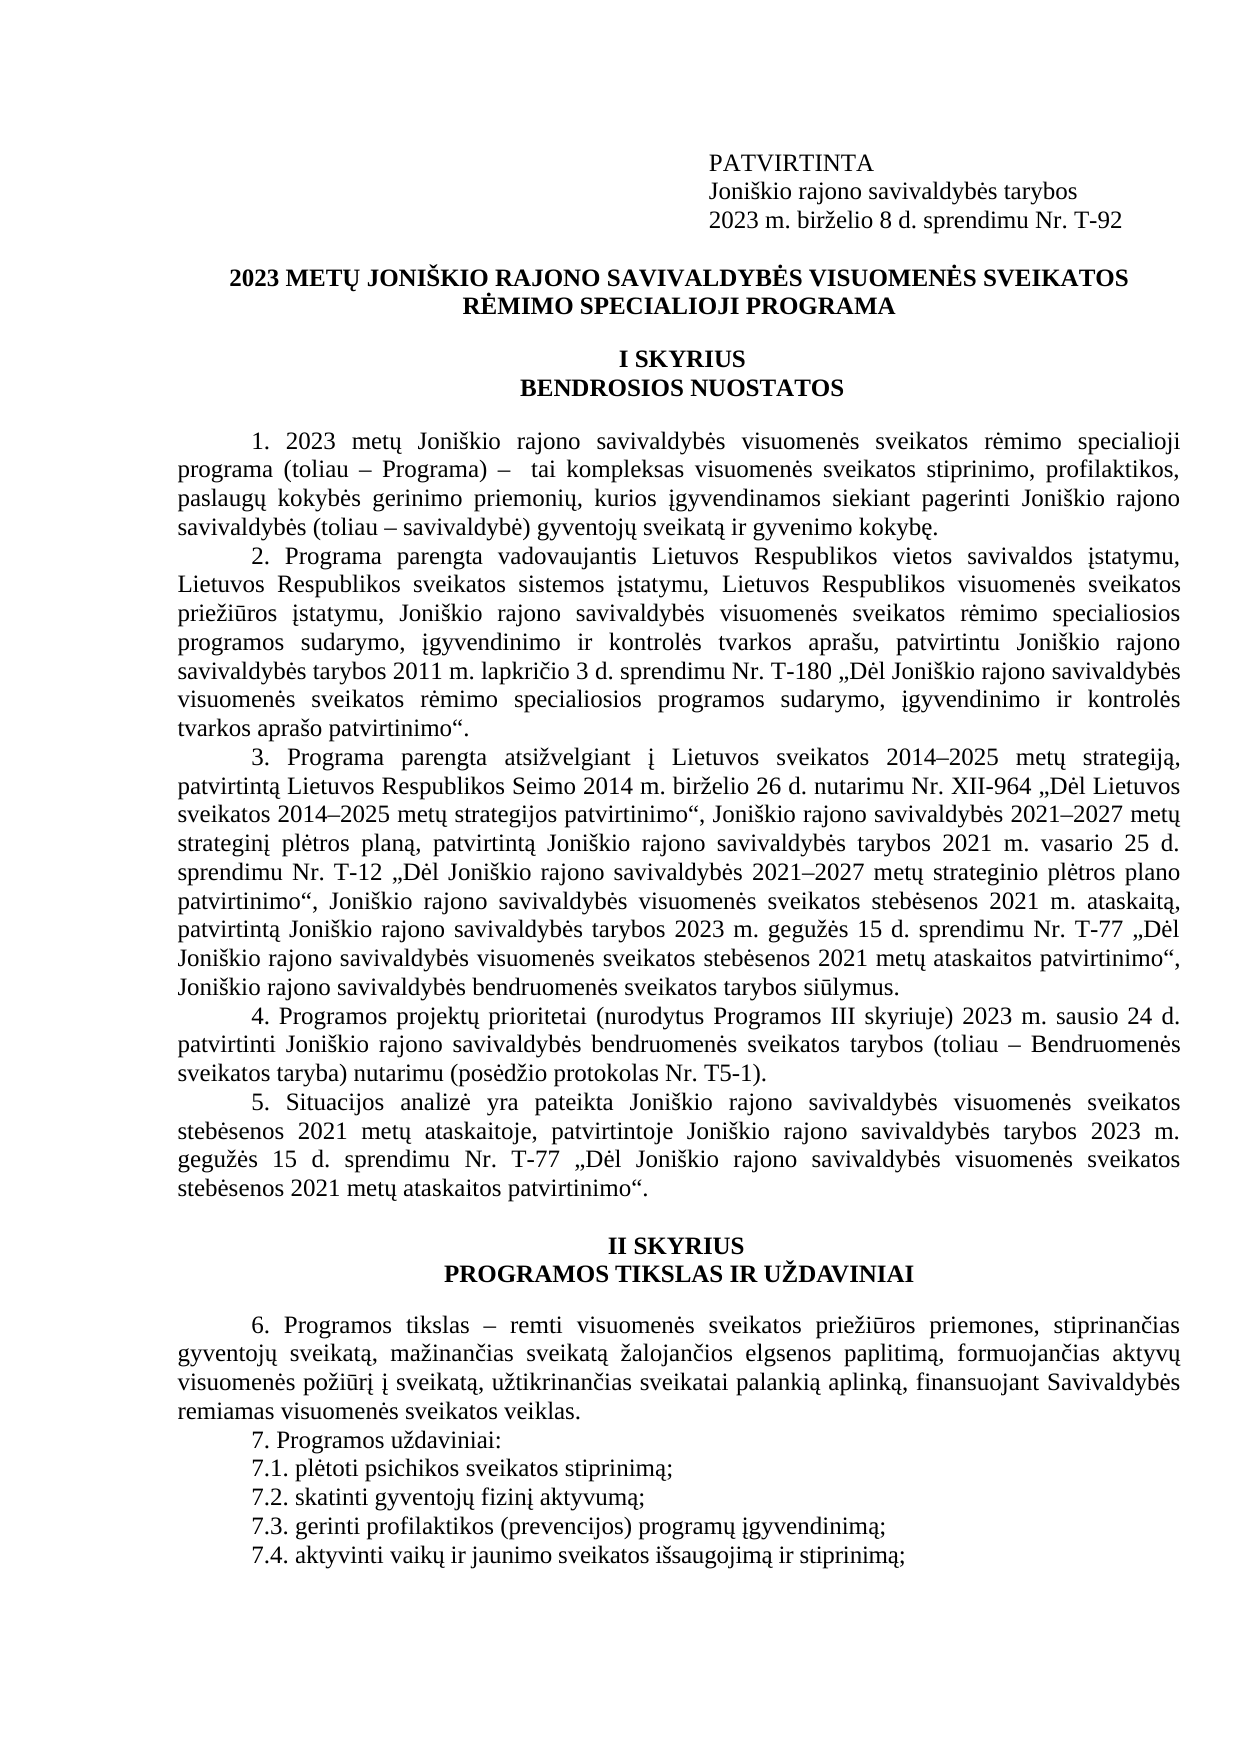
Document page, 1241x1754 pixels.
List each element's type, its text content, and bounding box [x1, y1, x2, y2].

text 3. Programa parengta atsižvelgiant į Lietuvos sveikatos 2014–2025 metų strategiją, patvirtintą Lietuvos Respublikos Seimo 2014 m. birželio 26 d. nutarimu Nr. XII-964 „Dėl Lietuvos sveikatos 2014–2025 metų strategijos patvirtinimo“, Joniškio rajono savivaldybės 2021–2027 metų strateginį plėtros planą, patvirtintą Joniškio rajono savivaldybės tarybos 2021 m. vasario 25 d. sprendimu Nr. T-12 „Dėl Joniškio rajono savivaldybės 2021–2027 metų strateginio plėtros plano patvirtinimo“, Joniškio rajono savivaldybės visuomenės sveikatos stebėsenos 2021 m. ataskaitą, patvirtintą Joniškio rajono savivaldybės tarybos 2023 m. gegužės 15 d. sprendimu Nr. T-77 „Dėl Joniškio rajono savivaldybės visuomenės sveikatos stebėsenos 2021 metų ataskaitos patvirtinimo“, Joniškio rajono savivaldybės bendruomenės sveikatos tarybos siūlymus. [177, 742, 1181, 1001]
text BENDROSIOS NUOSTATOS [177, 373, 1187, 402]
subtitle II SKYRIUS [177, 1231, 1181, 1259]
text 7.3. gerinti profilaktikos (prevencijos) programų įgyvendinimą; [177, 1511, 1181, 1540]
text 2023 m. birželio 8 d. sprendimu Nr. T-92 [177, 205, 1181, 234]
text I SKYRIUS [177, 344, 1187, 373]
text 5. Situacijos analizė yra pateikta Joniškio rajono savivaldybės visuomenės sveikatos stebėsenos 2021 metų ataskaitoje, patvirtintoje Joniškio rajono savivaldybės tarybos 2023 m. gegužės 15 d. sprendimu Nr. T-77 „Dėl Joniškio rajono savivaldybės visuomenės sveikatos stebėsenos 2021 metų ataskaitos patvirtinimo“. [177, 1087, 1181, 1202]
text 6. Programos tikslas – remti visuomenės sveikatos priežiūros priemones, stiprinančias gyventojų sveikatą, mažinančias sveikatą žalojančios elgsenos paplitimą, formuojančias aktyvų visuomenės požiūrį į sveikatą, užtikrinančias sveikatai palankią aplinką, finansuojant Savivaldybės remiamas visuomenės sveikatos veiklas. [177, 1310, 1181, 1425]
text 7.1. plėtoti psichikos sveikatos stiprinimą; [177, 1453, 1181, 1482]
text 2. Programa parengta vadovaujantis Lietuvos Respublikos vietos savivaldos įstatymu, Lietuvos Respublikos sveikatos sistemos įstatymu, Lietuvos Respublikos visuomenės sveikatos priežiūros įstatymu, Joniškio rajono savivaldybės visuomenės sveikatos rėmimo specialiosios programos sudarymo, įgyvendinimo ir kontrolės tvarkos aprašu, patvirtintu Joniškio rajono savivaldybės tarybos 2011 m. lapkričio 3 d. sprendimu Nr. T-180 „Dėl Joniškio rajono savivaldybės visuomenės sveikatos rėmimo specialiosios programos sudarymo, įgyvendinimo ir kontrolės tvarkos aprašo patvirtinimo“. [177, 541, 1181, 742]
text PATVIRTINTA [177, 148, 1181, 176]
text 7.4. aktyvinti vaikų ir jaunimo sveikatos išsaugojimą ir stiprinimą; [177, 1540, 1181, 1568]
text Joniškio rajono savivaldybės tarybos [177, 176, 1181, 205]
subtitle PROGRAMOS TIKSLAS IR UŽDAVINIAI [177, 1259, 1181, 1288]
text 4. Programos projektų prioritetai (nurodytus Programos III skyriuje) 2023 m. sausio 24 d. patvirtinti Joniškio rajono savivaldybės bendruomenės sveikatos tarybos (toliau – Bendruomenės sveikatos taryba) nutarimu (posėdžio protokolas Nr. T5-1). [177, 1001, 1181, 1087]
text 1. 2023 metų Joniškio rajono savivaldybės visuomenės sveikatos rėmimo specialioji programa (toliau – Programa) – tai kompleksas visuomenės sveikatos stiprinimo, profilaktikos, paslaugų kokybės gerinimo priemonių, kurios įgyvendinamos siekiant pagerinti Joniškio rajono savivaldybės (toliau – savivaldybė) gyventojų sveikatą ir gyvenimo kokybę. [177, 426, 1181, 541]
text 7. Programos uždaviniai: [177, 1425, 1181, 1453]
text 7.2. skatinti gyventojų fizinį aktyvumą; [177, 1482, 1181, 1511]
text 2023 METŲ JONIŠKIO RAJONO SAVIVALDYBĖS VISUOMENĖS SVEIKATOS RĖMIMO SPECIALIOJI PROGRAMA [177, 263, 1181, 320]
